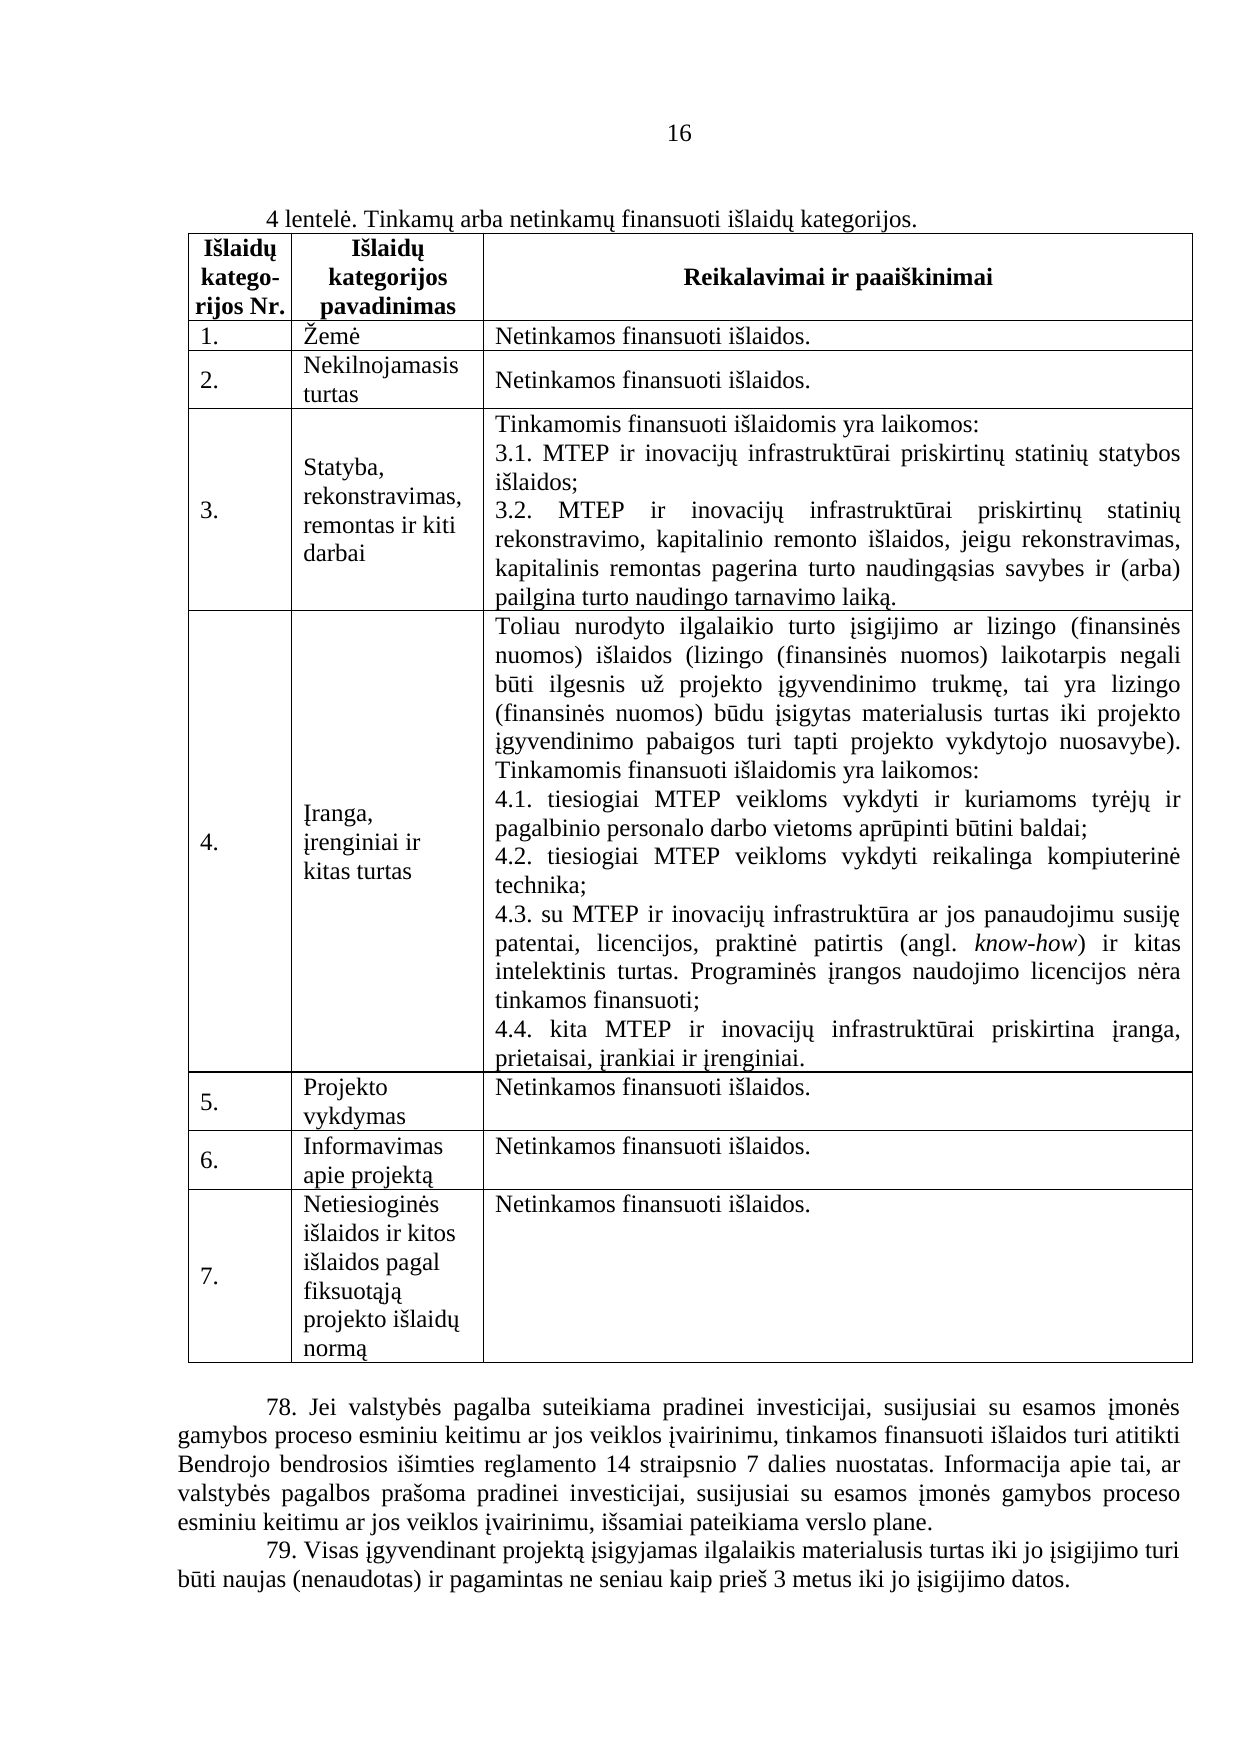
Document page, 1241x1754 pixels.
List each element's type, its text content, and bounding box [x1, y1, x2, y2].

text 78. Jei valstybės pagalba suteikiama pradinei investicijai, susijusiai su esamos įmonės gamybos proceso esminiu keitimu ar jos veiklos įvairinimu, tinkamos finansuoti išlaidos turi atitikti Bendrojo bendrosios išimties reglamento 14 straipsnio 7 dalies nuostatas. Informacija apie tai, ar valstybės pagalbos prašoma pradinei investicijai, susijusiai su esamos įmonės gamybos proceso esminiu keitimu ar jos veiklos įvairinimu, išsamiai pateikiama verslo plane. [177, 1392, 1181, 1536]
table_cell Netinkamos finansuoti išlaidos. [484, 321, 1192, 349]
table_cell 4. [189, 611, 291, 1071]
table_cell 2. [189, 351, 291, 408]
table_header Išlaidų kategorijos pavadinimas [292, 234, 483, 320]
table_cell Netinkamos finansuoti išlaidos. [484, 351, 1192, 408]
table_header Išlaidų katego-rijos Nr. [189, 234, 291, 320]
table_cell Žemė [292, 321, 483, 349]
table_cell 1. [189, 321, 291, 349]
table_cell Statyba, rekonstravimas, remontas ir kiti darbai [292, 409, 483, 610]
table_cell Toliau nurodyto ilgalaikio turto įsigijimo ar lizingo (finansinės nuomos) išlaidos (lizingo (finansinės nuomos) laikotarpis negali būti ilgesnis už projekto įgyvendinimo trukmę, tai yra lizingo (finansinės nuomos) būdu įsigytas materialusis turtas iki projekto įgyvendinimo pabaigos turi tapti projekto vykdytojo nuosavybe). Tinkamomis finansuoti išlaidomis yra laikomos: 4.1. tiesiogiai MTEP veikloms vykdyti ir kuriamoms tyrėjų ir pagalbinio personalo darbo vietoms aprūpinti būtini baldai; 4.2. tiesiogiai MTEP veikloms vykdyti reikalinga kompiuterinė technika; 4.3. su MTEP ir inovacijų infrastruktūra ar jos panaudojimu susiję patentai, licencijos, praktinė patirtis (angl. know-how) ir kitas intelektinis turtas. Programinės įrangos naudojimo licencijos nėra tinkamos finansuoti; 4.4. kita MTEP ir inovacijų infrastruktūrai priskirtina įranga, prietaisai, įrankiai ir įrenginiai. [484, 611, 1192, 1071]
table_header Reikalavimai ir paaiškinimai [484, 234, 1192, 320]
table_cell 3. [189, 409, 291, 610]
table_cell 7. [189, 1190, 291, 1362]
table_cell Nekilnojamasis turtas [292, 351, 483, 408]
table_cell 6. [189, 1131, 291, 1188]
table_cell Netinkamos finansuoti išlaidos. [484, 1131, 1192, 1188]
table_cell Netinkamos finansuoti išlaidos. [484, 1073, 1192, 1130]
table_cell Netiesioginės išlaidos ir kitos išlaidos pagal fiksuotąją projekto išlaidų normą [292, 1190, 483, 1362]
text 79. Visas įgyvendinant projektą įsigyjamas ilgalaikis materialusis turtas iki jo įsigijimo turi būti naujas (nenaudotas) ir pagamintas ne seniau kaip prieš 3 metus iki jo įsigijimo datos. [177, 1536, 1181, 1593]
table_cell Netinkamos finansuoti išlaidos. [484, 1190, 1192, 1362]
text 4 lentelė. Tinkamų arba netinkamų finansuoti išlaidų kategorijos. [177, 204, 1181, 232]
table_cell Įranga, įrenginiai ir kitas turtas [292, 611, 483, 1071]
table_cell Tinkamomis finansuoti išlaidomis yra laikomos: 3.1. MTEP ir inovacijų infrastruktūrai priskirtinų statinių statybos išlaidos; 3.2. MTEP ir inovacijų infrastruktūrai priskirtinų statinių rekonstravimo, kapitalinio remonto išlaidos, jeigu rekonstravimas, kapitalinis remontas pagerina turto naudingąsias savybes ir (arba) pailgina turto naudingo tarnavimo laiką. [484, 409, 1192, 610]
table_cell Informavimas apie projektą [292, 1131, 483, 1188]
table_cell 5. [189, 1073, 291, 1130]
table_cell Projekto vykdymas [292, 1073, 483, 1130]
